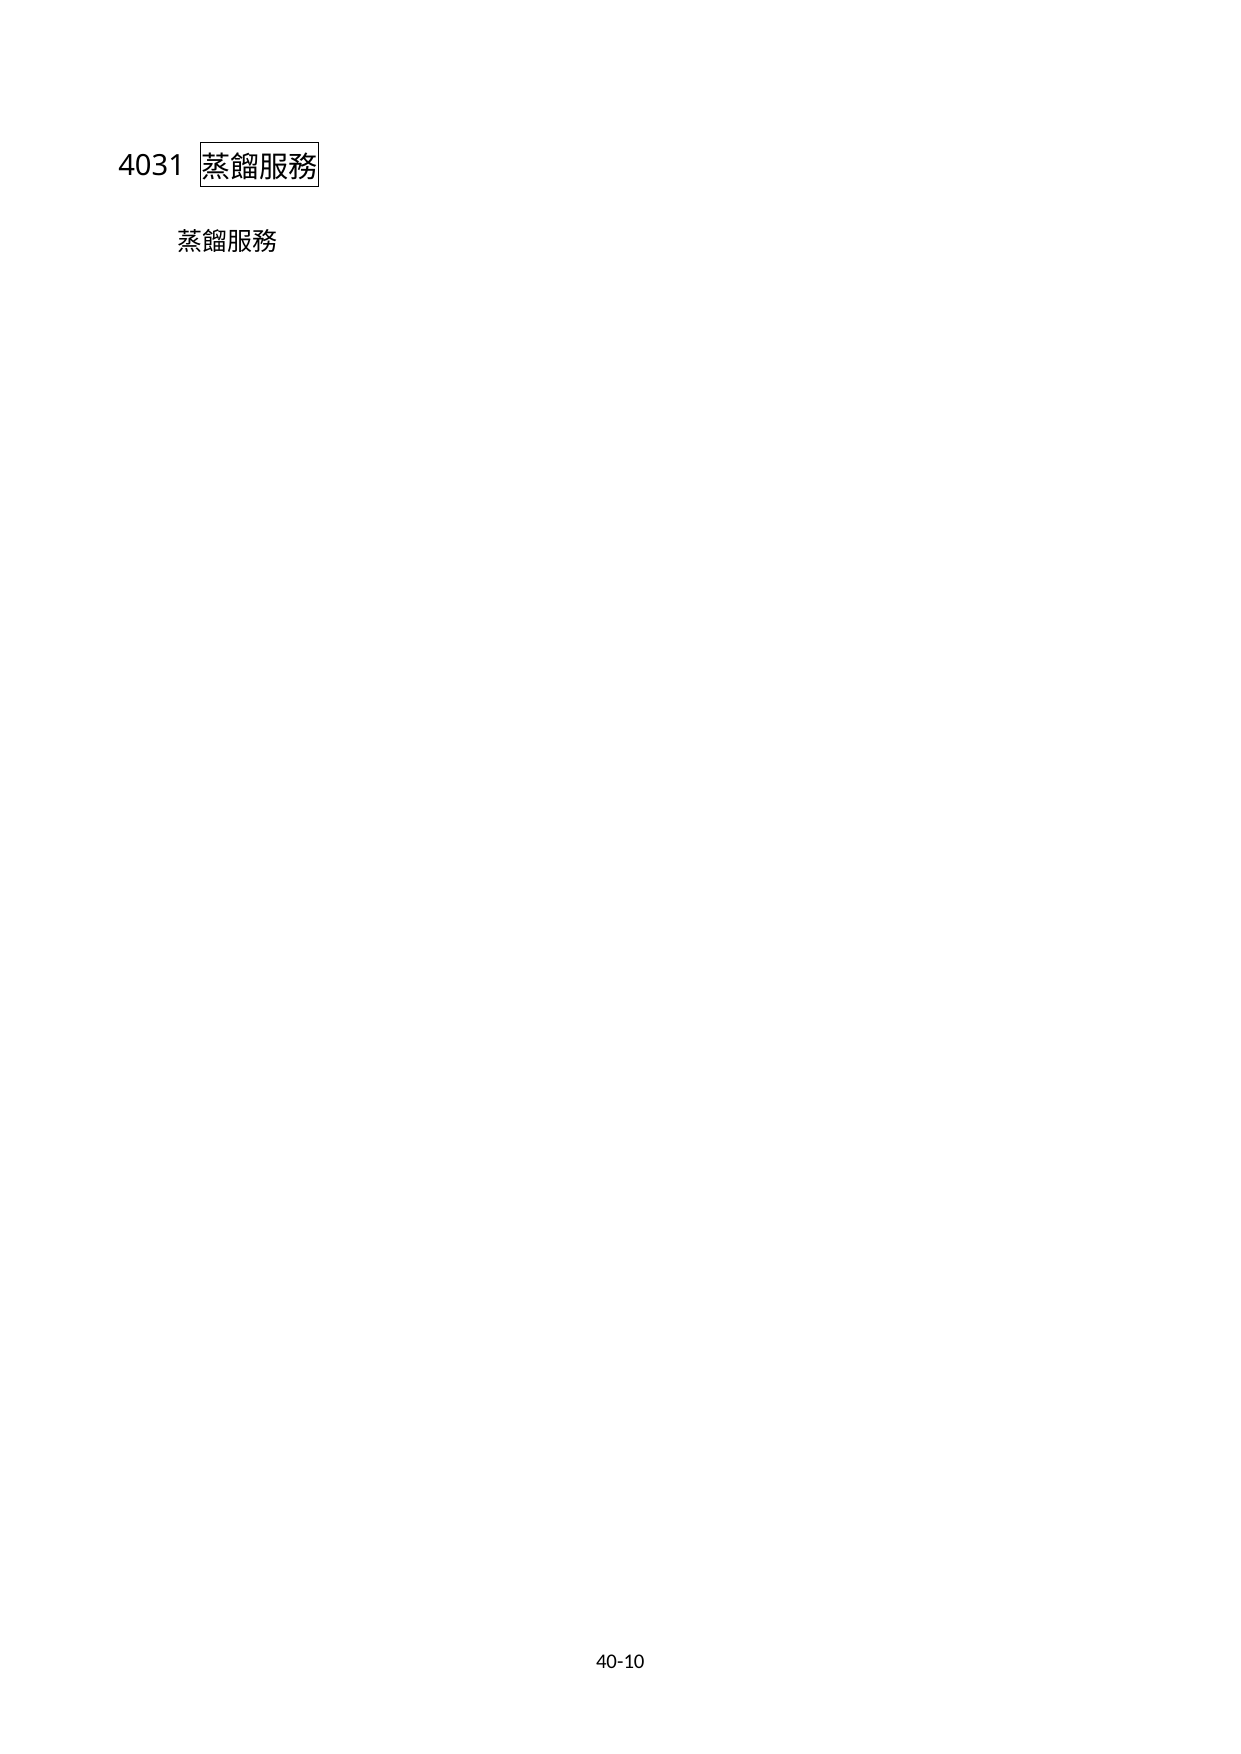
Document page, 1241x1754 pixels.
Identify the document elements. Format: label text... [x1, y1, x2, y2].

text 蒸餾服務 [177, 221, 1122, 258]
text 4031 蒸餾服務 [118, 127, 1122, 202]
